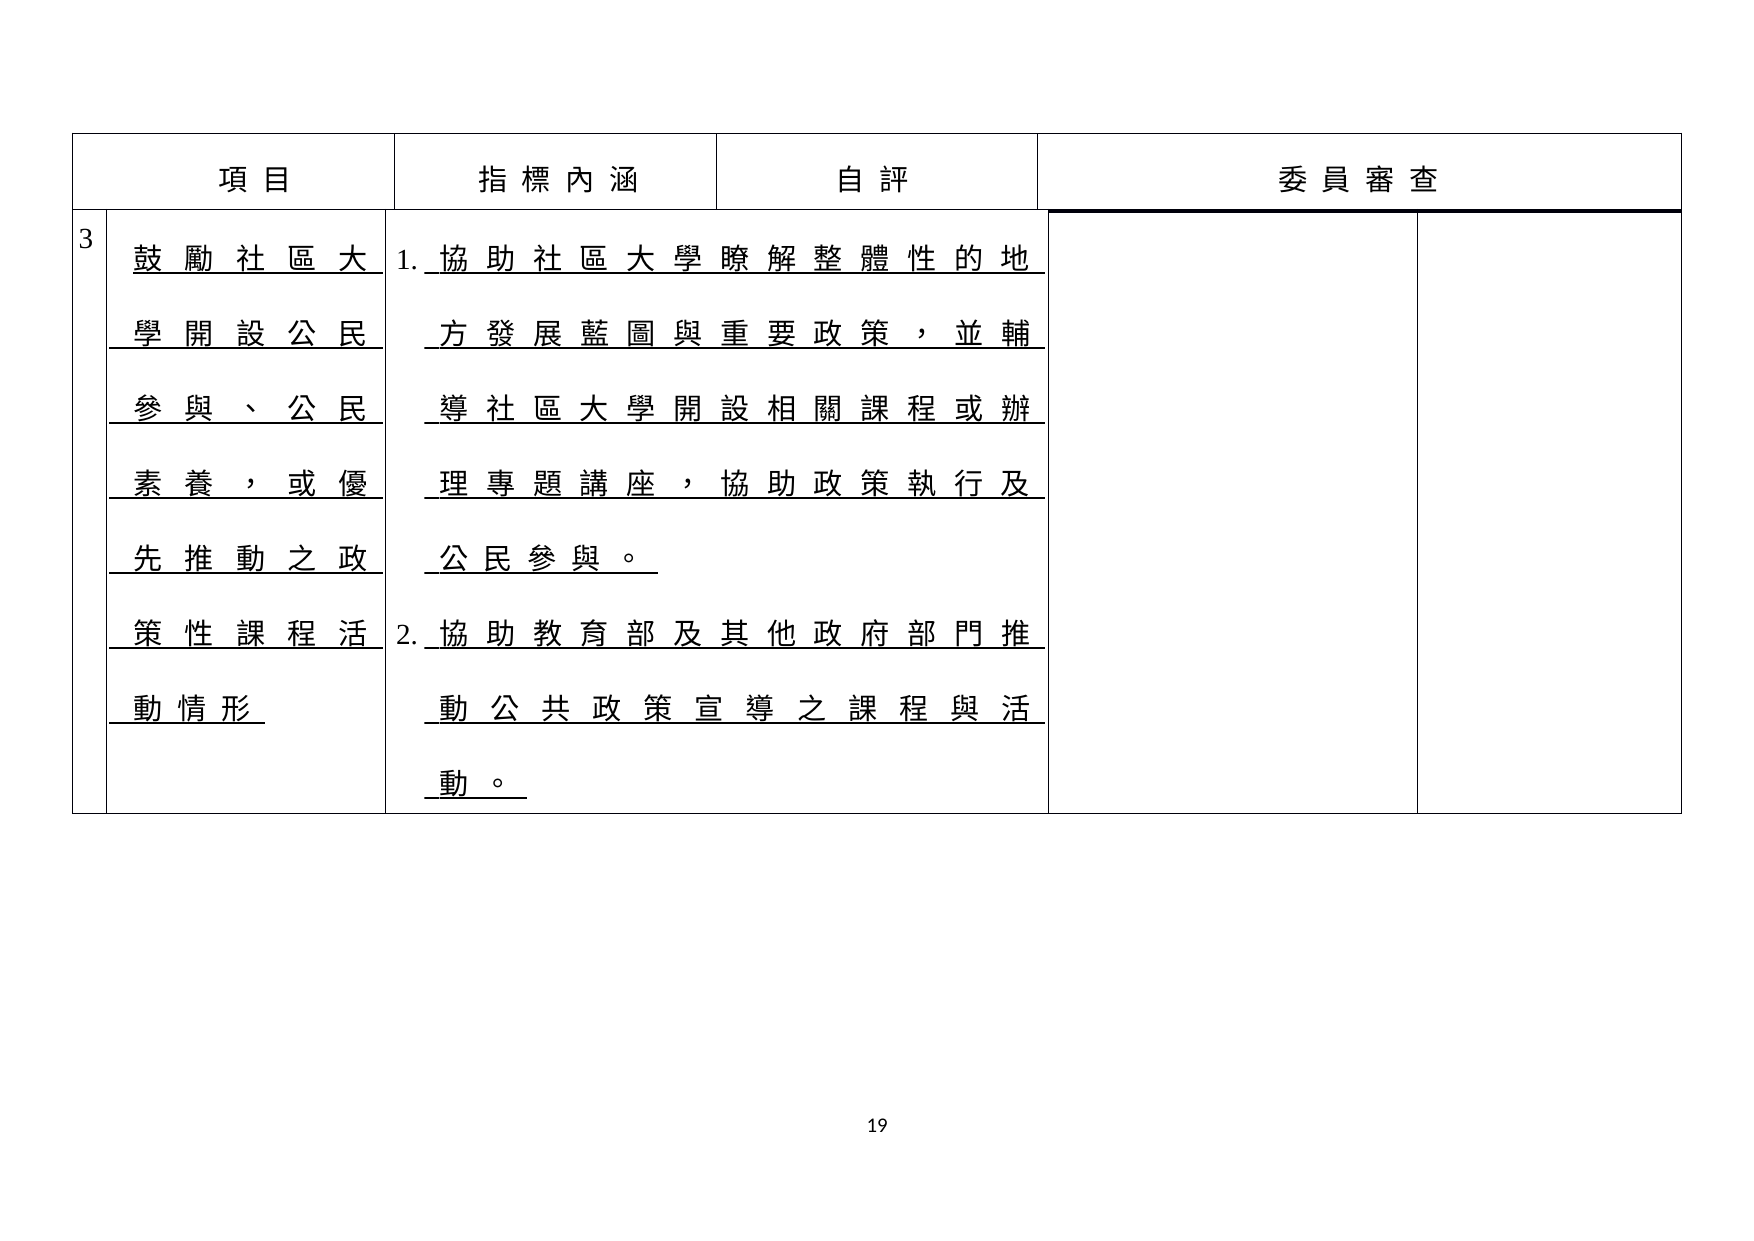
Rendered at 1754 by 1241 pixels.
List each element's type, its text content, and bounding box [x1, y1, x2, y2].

table_header 指標內涵 [395, 134, 716, 209]
table_cell 3 [73, 210, 106, 813]
table_cell [1049, 213, 1417, 813]
table_header 自評 [717, 134, 1037, 209]
table_cell 鼓勵社區大學開設公民參與、公民素養，或優先推動之政策性課程活動情形 [107, 210, 385, 813]
table_cell [1418, 213, 1681, 813]
table_header 委員審查 [1038, 134, 1681, 209]
table_cell 協助社區大學瞭解整體性的地方發展藍圖與重要政策，並輔導社區大學開設相關課程或辦理專題講座，協助政策執行及公民參與。 協助教育部及其他政府部門推動公共政策宣導之課程與活動。 [386, 210, 1048, 813]
table_header 項目 [73, 134, 394, 209]
